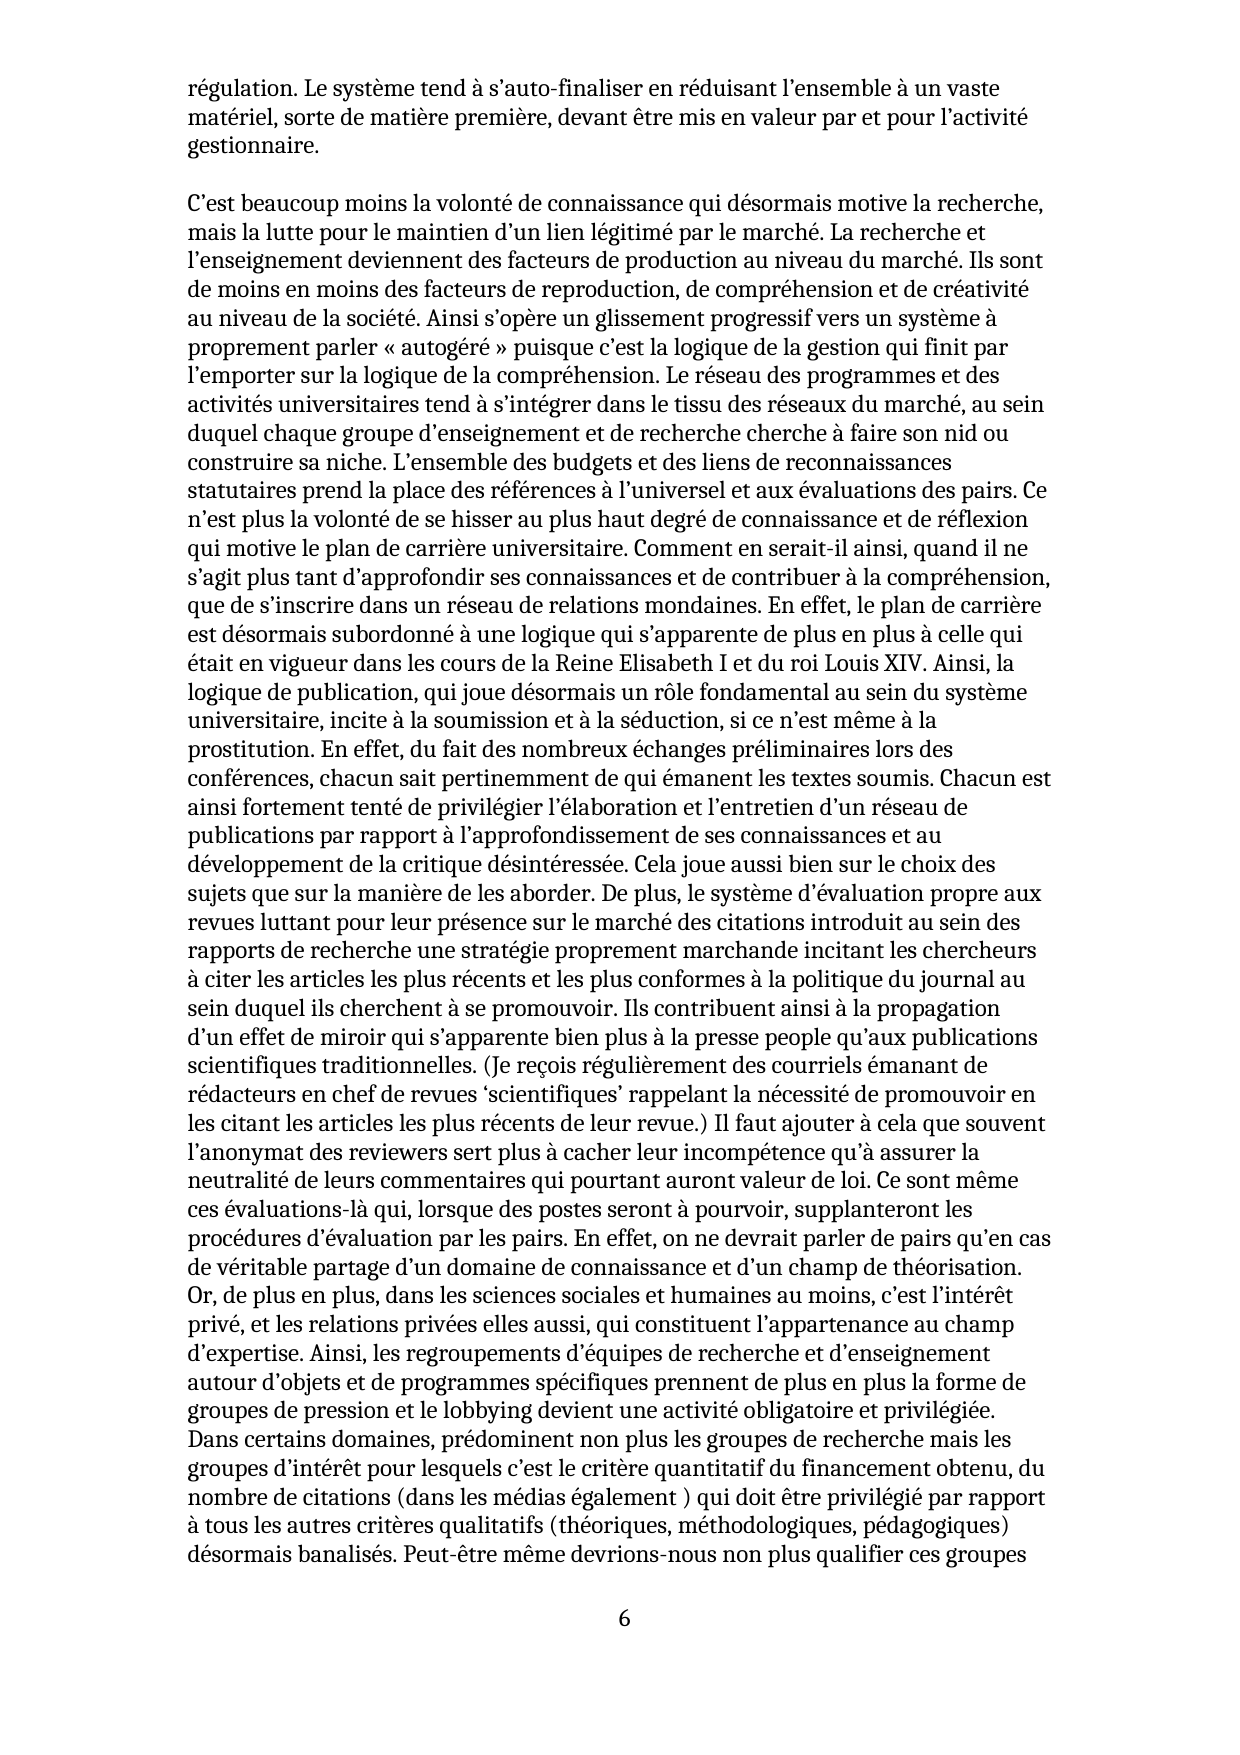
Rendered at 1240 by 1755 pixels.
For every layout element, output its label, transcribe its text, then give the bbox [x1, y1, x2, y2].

text C’est beaucoup moins la volonté de connaissance qui désormais motive la recherche, mais la lutte pour le maintien d’un lien légitimé par le marché. La recherche et l’enseignement deviennent des facteurs de production au niveau du marché. Ils sont de moins en moins des facteurs de reproduction, de compréhension et de créativité au niveau de la société. Ainsi s’opère un glissement progressif vers un système à proprement parler « autogéré » puisque c’est la logique de la gestion qui finit par l’emporter sur la logique de la compréhension. Le réseau des programmes et des activités universitaires tend à s’intégrer dans le tissu des réseaux du marché, au sein duquel chaque groupe d’enseignement et de recherche cherche à faire son nid ou construire sa niche. L’ensemble des budgets et des liens de reconnaissances statutaires prend la place des références à l’universel et aux évaluations des pairs. Ce n’est plus la volonté de se hisser au plus haut degré de connaissance et de réflexion qui motive le plan de carrière universitaire. Comment en serait-il ainsi, quand il ne s’agit plus tant d’approfondir ses connaissances et de contribuer à la compréhension, que de s’inscrire dans un réseau de relations mondaines. En effet, le plan de carrière est désormais subordonné à une logique qui s’apparente de plus en plus à celle qui était en vigueur dans les cours de la Reine Elisabeth I et du roi Louis XIV. Ainsi, la logique de publication, qui joue désormais un rôle fondamental au sein du système universitaire, incite à la soumission et à la séduction, si ce n’est même à la prostitution. En effet, du fait des nombreux échanges préliminaires lors des conférences, chacun sait pertinemment de qui émanent les textes soumis. Chacun est ainsi fortement tenté de privilégier l’élaboration et l’entretien d’un réseau de publications par rapport à l’approfondissement de ses connaissances et au développement de la critique désintéressée. Cela joue aussi bien sur le choix des sujets que sur la manière de les aborder. De plus, le système d’évaluation propre aux revues luttant pour leur présence sur le marché des citations introduit au sein des rapports de recherche une stratégie proprement marchande incitant les chercheurs à citer les articles les plus récents et les plus conformes à la politique du journal au sein duquel ils cherchent à se promouvoir. Ils contribuent ainsi à la propagation d’un effet de miroir qui s’apparente bien plus à la presse people qu’aux publications scientifiques traditionnelles. (Je reçois régulièrement des courriels émanant de rédacteurs en chef de revues ‘scientifiques’ rappelant la nécessité de promouvoir en les citant les articles les plus récents de leur revue.) Il faut ajouter à cela que souvent l’anonymat des reviewers sert plus à cacher leur incompétence qu’à assurer la neutralité de leurs commentaires qui pourtant auront valeur de loi. Ce sont même ces évaluations-là qui, lorsque des postes seront à pourvoir, supplanteront les procédures d’évaluation par les pairs. En effet, on ne devrait parler de pairs qu’en cas de véritable partage d’un domaine de connaissance et d’un champ de théorisation. Or, de plus en plus, dans les sciences sociales et humaines au moins, c’est l’intérêt privé, et les relations privées elles aussi, qui constituent l’appartenance au champ d’expertise. Ainsi, les regroupements d’équipes de recherche et d’enseignement autour d’objets et de programmes spécifiques prennent de plus en plus la forme de groupes de pression et le lobbying devient une activité obligatoire et privilégiée. Dans certains domaines, prédominent non plus les groupes de recherche mais les groupes d’intérêt pour lesquels c’est le critère quantitatif du financement obtenu, du nombre de citations (dans les médias également ) qui doit être privilégié par rapport à tous les autres critères qualitatifs (théoriques, méthodologiques, pédagogiques) désormais banalisés. Peut-être même devrions-nous non plus qualifier ces groupes [187, 189, 1052, 1569]
text régulation. Le système tend à s’auto-finaliser en réduisant l’ensemble à un vaste matériel, sorte de matière première, devant être mis en valeur par et pour l’activité gestionnaire. [187, 74, 1052, 160]
